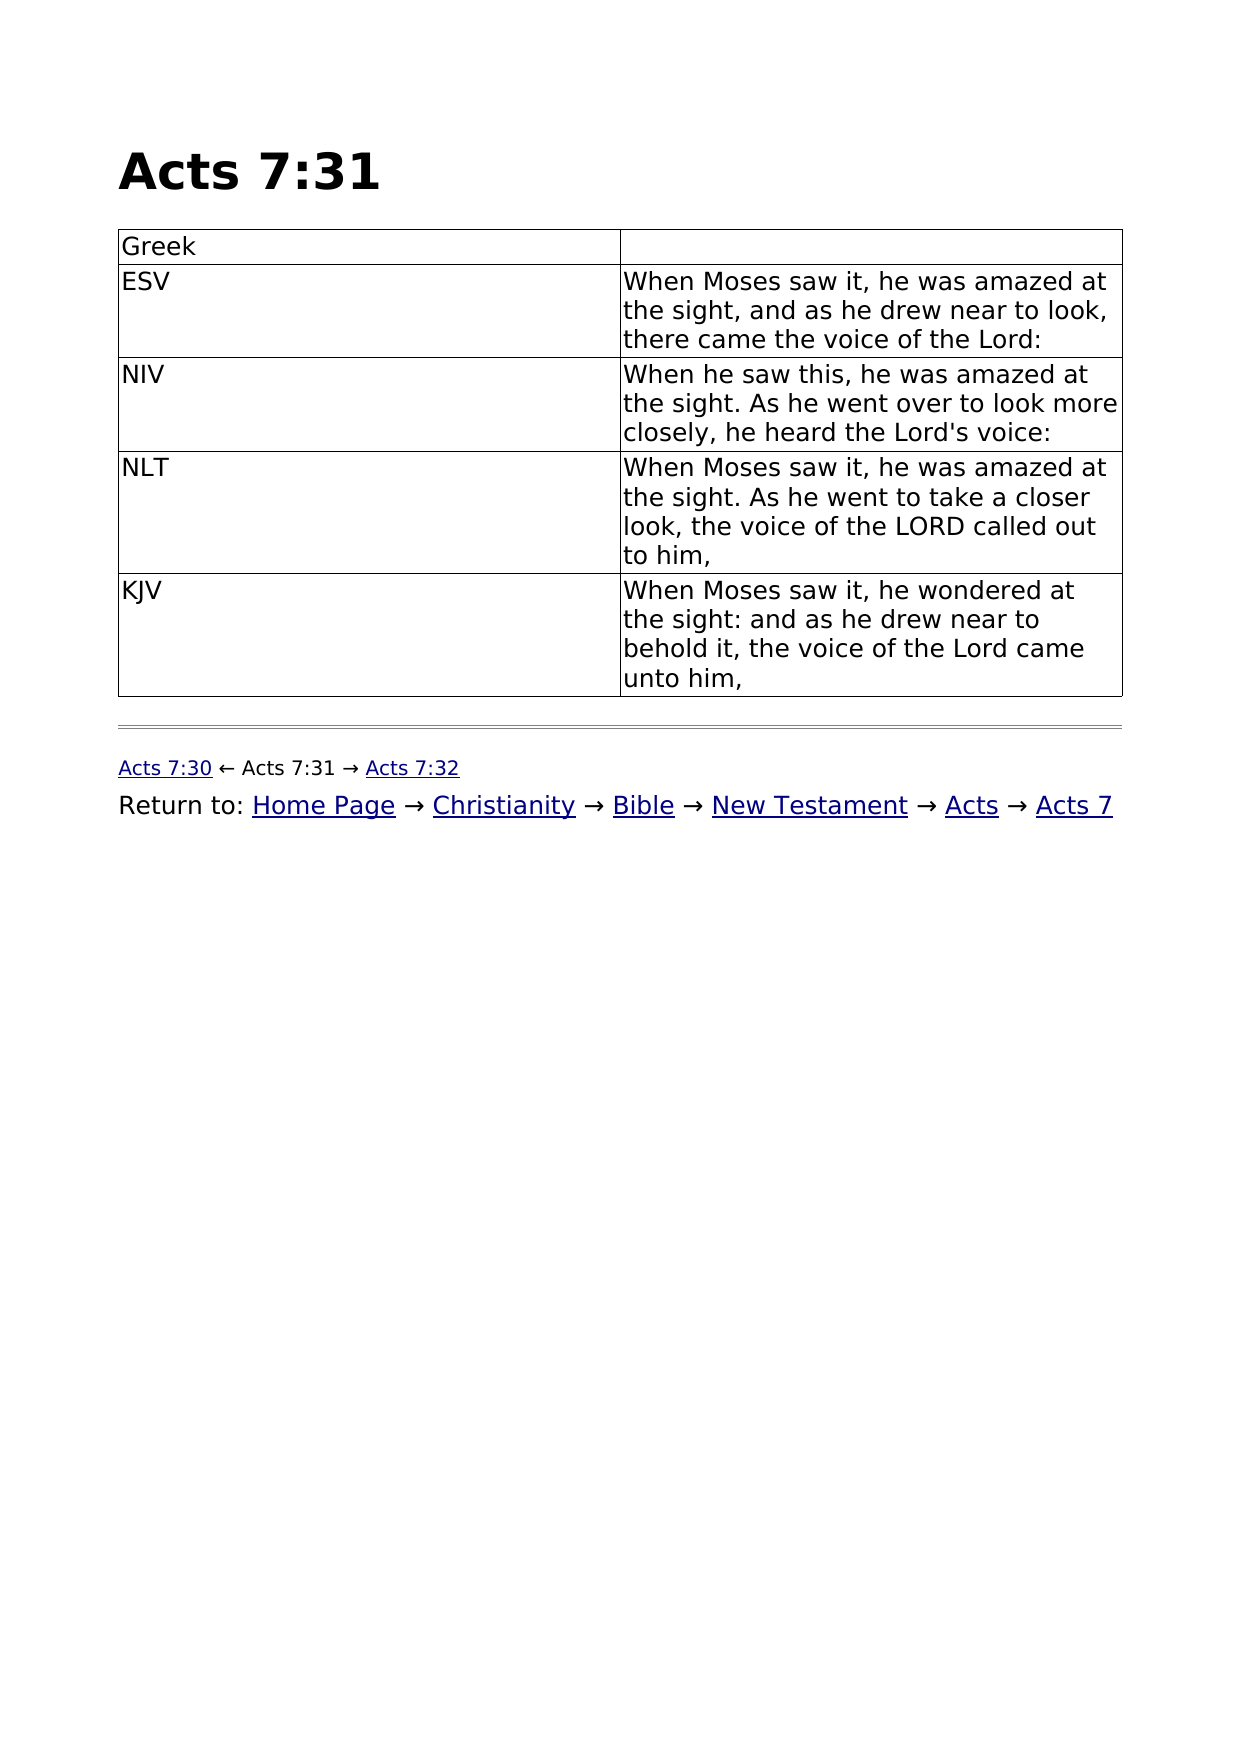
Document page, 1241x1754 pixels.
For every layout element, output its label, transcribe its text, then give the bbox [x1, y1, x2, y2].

text Acts 7:30 ← Acts 7:31 → Acts 7:32 [118, 757, 1122, 791]
text Return to: Home Page → Christianity → Bible → New Testament → Acts → Acts 7 [118, 791, 1122, 820]
table_header [621, 230, 1122, 264]
table_header Greek [119, 230, 620, 264]
table_cell When Moses saw it, he wondered at the sight: and as he drew near to behold it, the voice of the Lord came unto him, [621, 574, 1122, 696]
table_cell NLT [119, 452, 620, 573]
table_cell NIV [119, 358, 620, 451]
table_cell When he saw this, he was amazed at the sight. As he went over to look more closely, he heard the Lord's voice: [621, 358, 1122, 451]
table_cell When Moses saw it, he was amazed at the sight. As he went to take a closer look, the voice of the LORD called out to him, [621, 452, 1122, 573]
table_cell ESV [119, 265, 620, 357]
subtitle Acts 7:31 [118, 143, 1122, 201]
table_cell When Moses saw it, he was amazed at the sight, and as he drew near to look, there came the voice of the Lord: [621, 265, 1122, 357]
table_cell KJV [119, 574, 620, 696]
